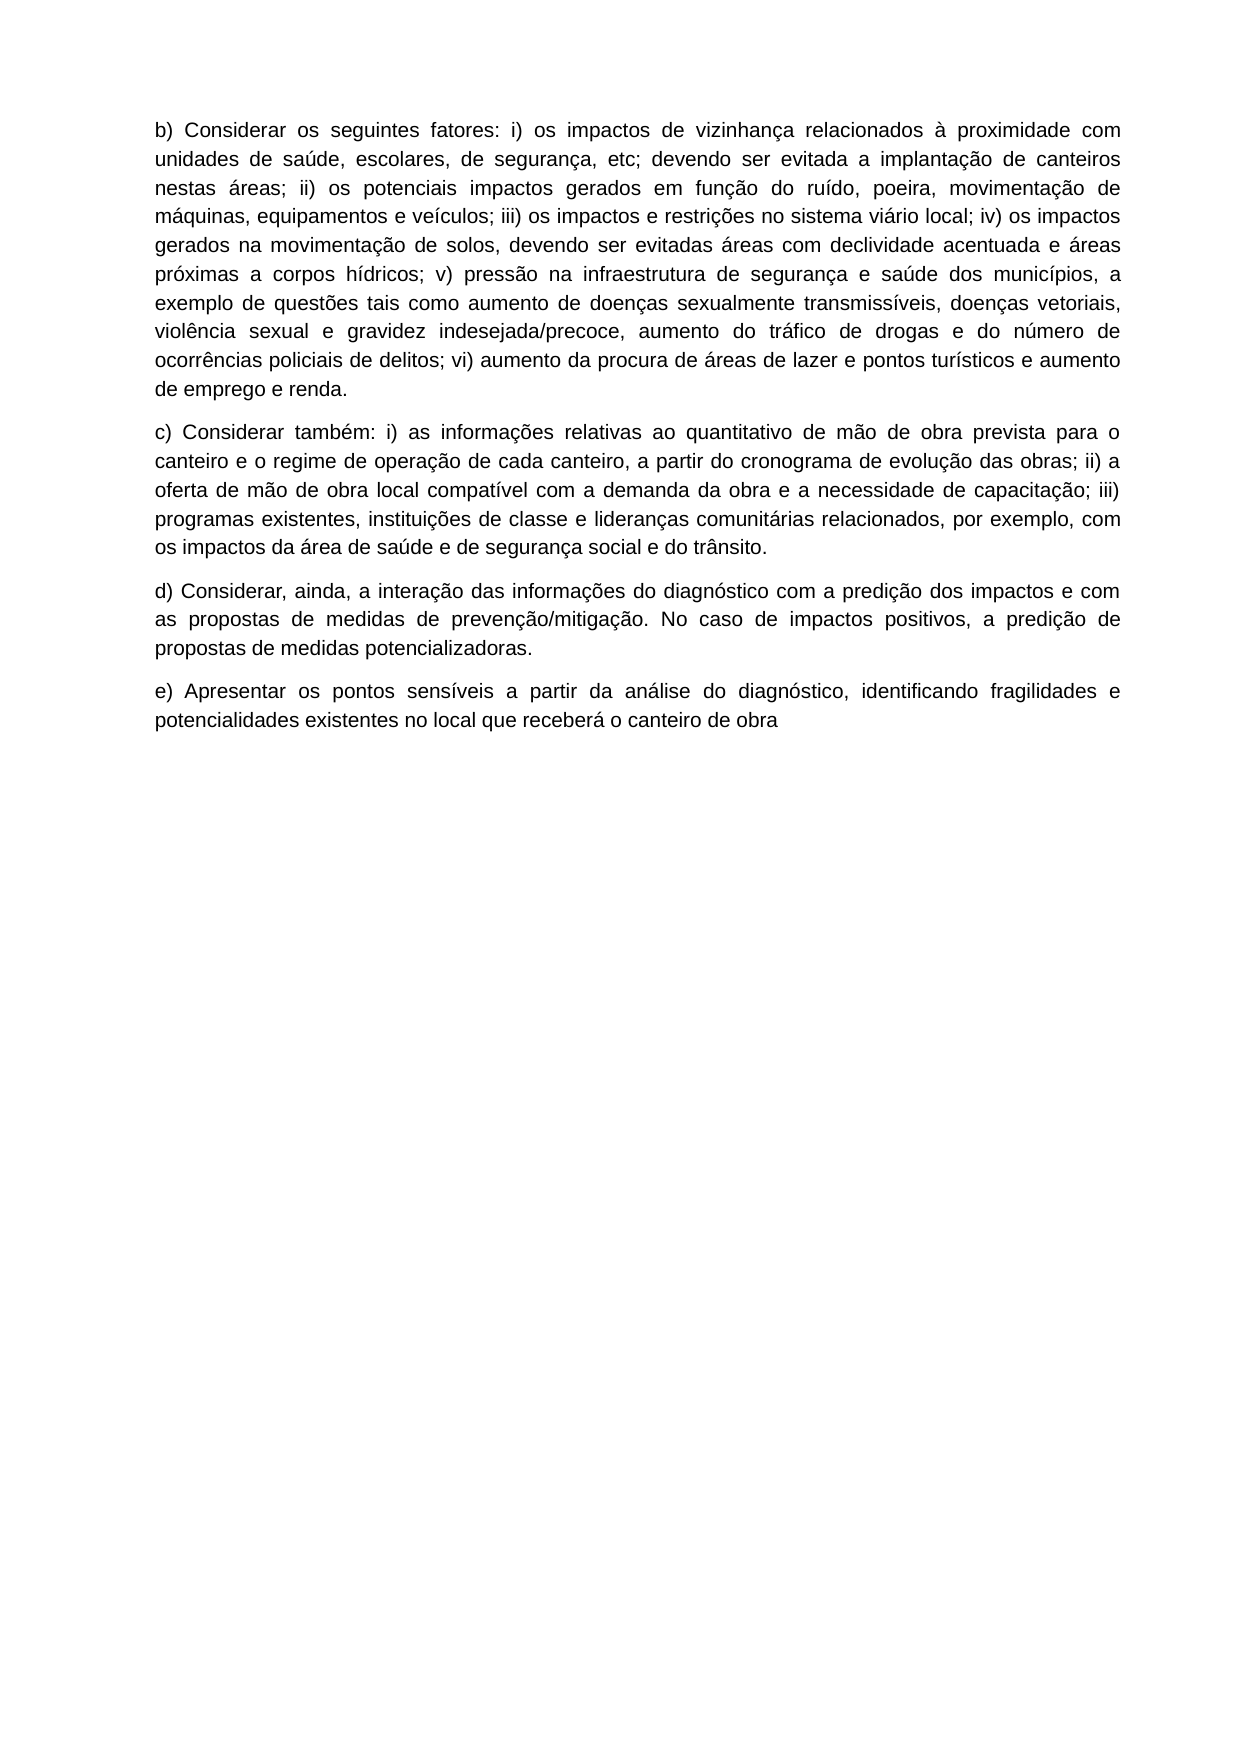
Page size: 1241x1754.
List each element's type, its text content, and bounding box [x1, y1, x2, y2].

list c) Considerar também: i) as informações relativas ao quantitativo de mão de obra prevista para o canteiro e o regime de operação de cada canteiro, a partir do cronograma de evolução das obras; ii) a oferta de mão de obra local compatível com a demanda da obra e a necessidade de capacitação; iii) programas existentes, instituições de classe e lideranças comunitárias relacionados, por exemplo, com os impactos da área de saúde e de segurança social e do trânsito. [117, 420, 1122, 559]
list e) Apresentar os pontos sensíveis a partir da análise do diagnóstico, identificando fragilidades e potencialidades existentes no local que receberá o canteiro de obra [117, 679, 1122, 732]
list d) Considerar, ainda, a interação das informações do diagnóstico com a predição dos impactos e com as propostas de medidas de prevenção/mitigação. No caso de impactos positivos, a predição de propostas de medidas potencializadoras. [117, 578, 1122, 660]
list b) Considerar os seguintes fatores: i) os impactos de vizinhança relacionados à proximidade com unidades de saúde, escolares, de segurança, etc; devendo ser evitada a implantação de canteiros nestas áreas; ii) os potenciais impactos gerados em função do ruído, poeira, movimentação de máquinas, equipamentos e veículos; iii) os impactos e restrições no sistema viário local; iv) os impactos gerados na movimentação de solos, devendo ser evitadas áreas com declividade acentuada e áreas próximas a corpos hídricos; v) pressão na infraestrutura de segurança e saúde dos municípios, a exemplo de questões tais como aumento de doenças sexualmente transmissíveis, doenças vetoriais, violência sexual e gravidez indesejada/precoce, aumento do tráfico de drogas e do número de ocorrências policiais de delitos; vi) aumento da procura de áreas de lazer e pontos turísticos e aumento de emprego e renda. [117, 118, 1122, 401]
